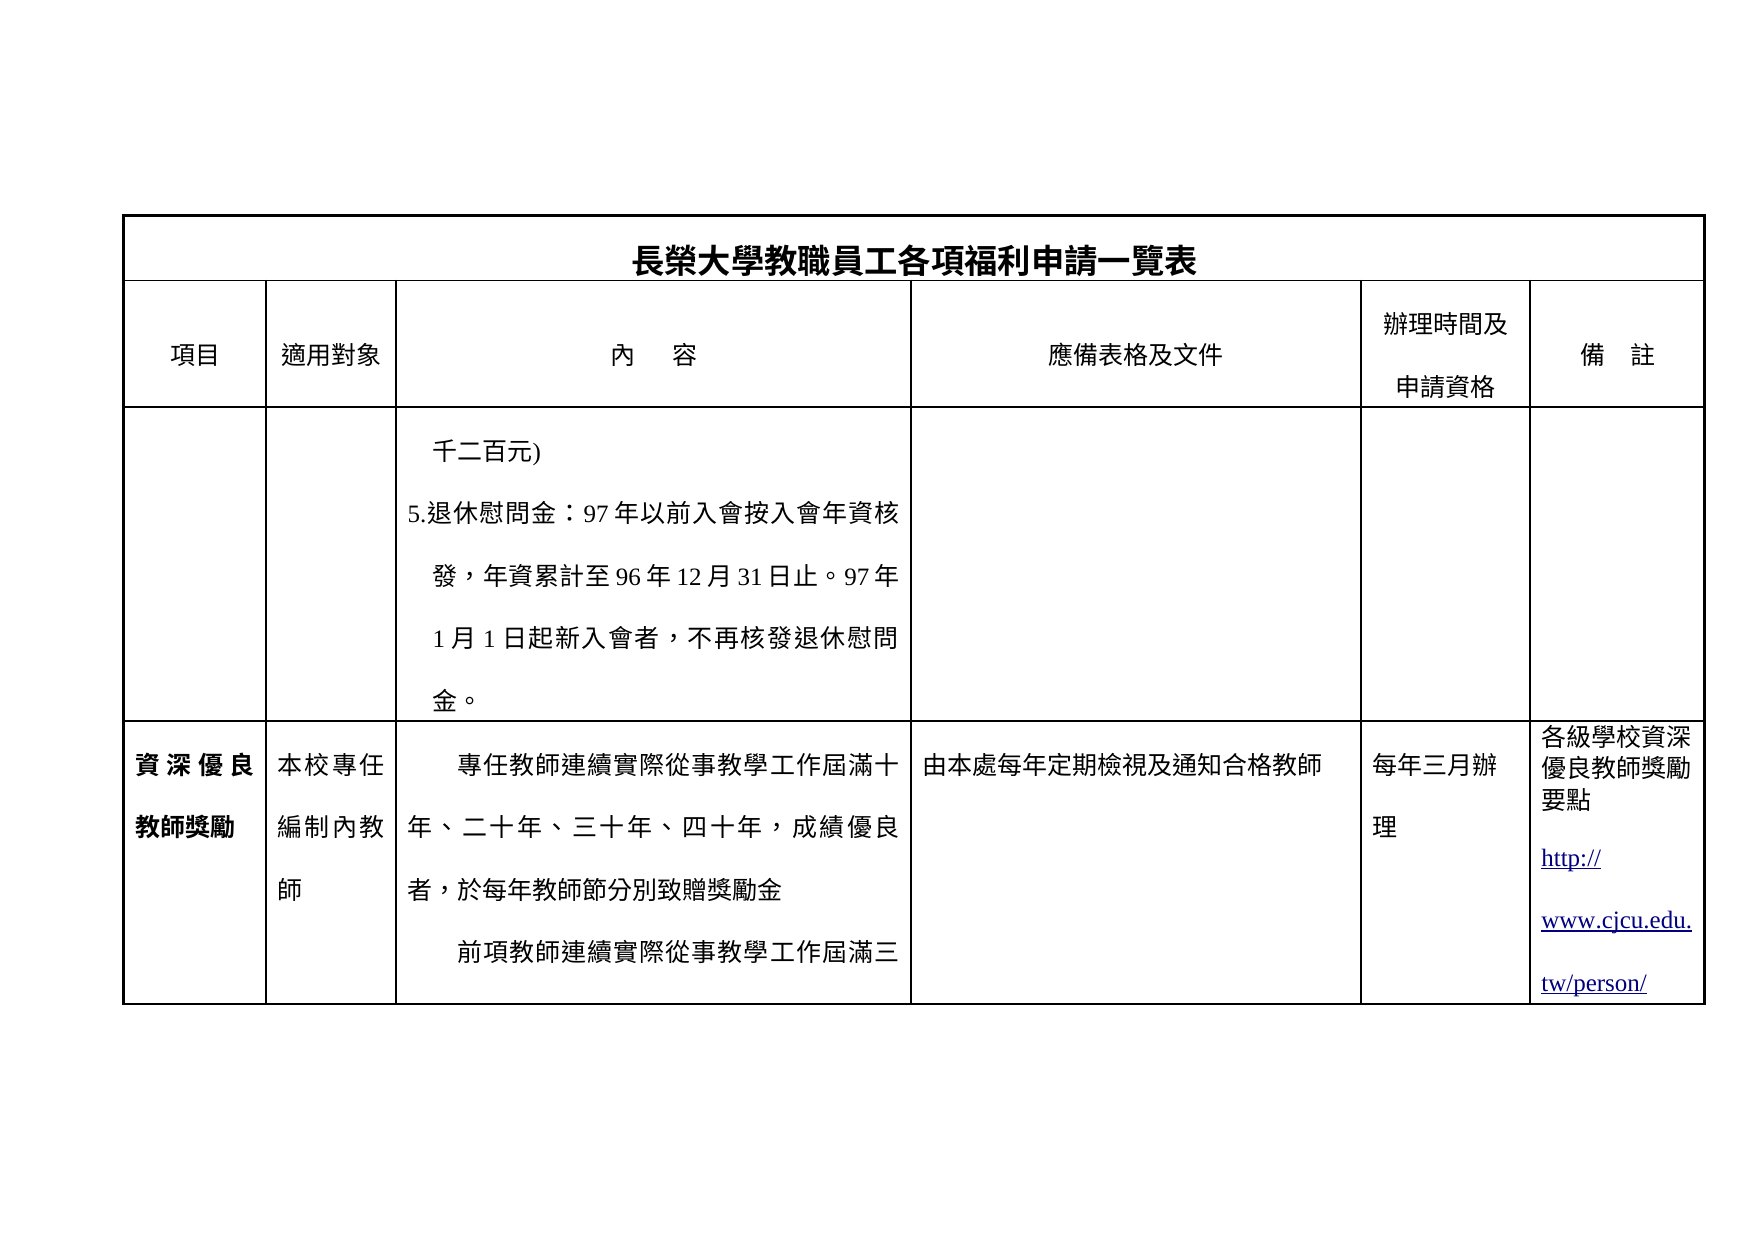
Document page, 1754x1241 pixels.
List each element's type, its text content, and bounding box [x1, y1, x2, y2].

table_cell [125, 408, 265, 720]
table_cell 辦理時間及申請資格 [1362, 281, 1529, 406]
table_cell 資深優良教師獎勵 [125, 722, 265, 1003]
table_cell 應備表格及文件 [912, 281, 1360, 406]
table_cell 本校專任編制內教師 [267, 722, 395, 1003]
table_cell 每年三月辦理 [1362, 722, 1529, 1003]
table_cell 由本處每年定期檢視及通知合格教師 [912, 722, 1360, 1003]
table_cell 專任教師連續實際從事教學工作屆滿十年、二十年、三十年、四十年，成績優良者，於每年教師節分別致贈獎勵金 前項教師連續實際從事教學工作屆滿三 [397, 722, 910, 1003]
table_cell 適用對象 [267, 281, 395, 406]
table_cell [267, 408, 395, 720]
table_cell [912, 408, 1360, 720]
table_header 長榮大學教職員工各項福利申請一覽表 [125, 217, 1703, 279]
table_cell 項目 [125, 281, 265, 406]
table_cell [1531, 408, 1703, 720]
table_cell [1362, 408, 1529, 720]
table_cell 千二百元) 5.退休慰問金：97年以前入會按入會年資核發，年資累計至96年12月31日止。97年1月1日起新入會者，不再核發退休慰問金。 [397, 408, 910, 720]
table_cell 備 註 [1531, 281, 1703, 406]
table_cell 各級學校資深優良教師獎勵要點 http://www.cjcu.edu.tw/person/ [1531, 722, 1703, 1003]
table_cell 內 容 [397, 281, 910, 406]
